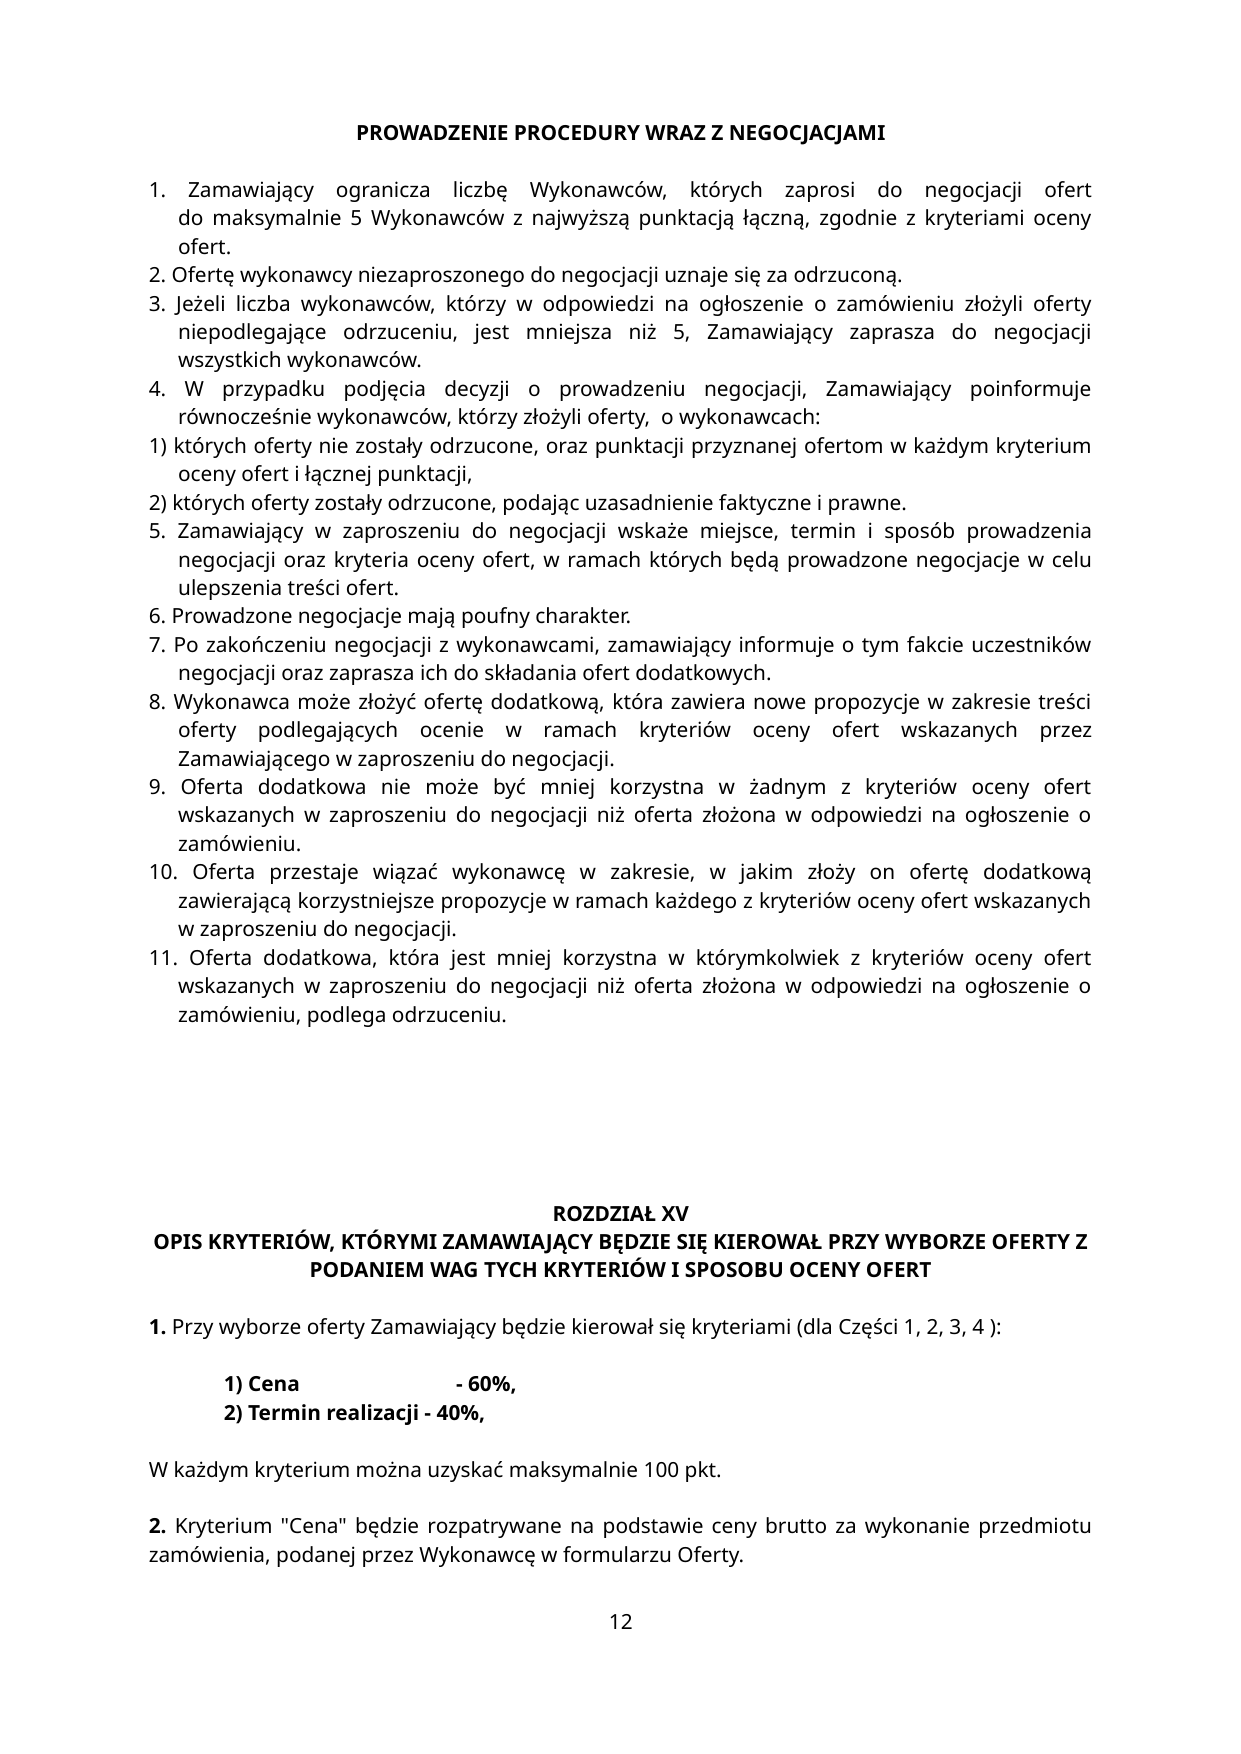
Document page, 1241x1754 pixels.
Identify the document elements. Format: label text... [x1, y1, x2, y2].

text PROWADZENIE PROCEDURY WRAZ Z NEGOCJACJAMI [148, 118, 1093, 147]
list 2. Kryterium "Cena" będzie rozpatrywane na podstawie ceny brutto za wykonanie przedmiotu zamówienia, podanej przez Wykonawcę w formularzu Oferty. [148, 1512, 1093, 1568]
text 10. Oferta przestaje wiązać wykonawcę w zakresie, w jakim złoży on ofertę dodatkową zawierającą korzystniejsze propozycje w ramach każdego z kryteriów oceny ofert wskazanych w zaproszeniu do negocjacji. [148, 857, 1093, 943]
text 6. Prowadzone negocjacje mają poufny charakter. [148, 602, 1093, 630]
text 4. W przypadku podjęcia decyzji o prowadzeniu negocjacji, Zamawiający poinformuje równocześnie wykonawców, którzy złożyli oferty, o wykonawcach: [148, 374, 1093, 431]
list W każdym kryterium można uzyskać maksymalnie 100 pkt. [148, 1455, 1093, 1483]
text 2) których oferty zostały odrzucone, podając uzasadnienie faktyczne i prawne. [148, 488, 1093, 516]
text 2. Ofertę wykonawcy niezaproszonego do negocjacji uznaje się za odrzuconą. [148, 260, 1093, 289]
text 1) których oferty nie zostały odrzucone, oraz punktacji przyznanej ofertom w każdym kryterium oceny ofert i łącznej punktacji, [148, 431, 1093, 488]
text OPIS KRYTERIÓW, KTÓRYMI ZAMAWIAJĄCY BĘDZIE SIĘ KIEROWAŁ PRZY WYBORZE OFERTY Z PODANIEM WAG TYCH KRYTERIÓW I SPOSOBU OCENY OFERT [148, 1227, 1093, 1284]
list 2) Termin realizacji - 40%, [186, 1398, 1093, 1426]
text 5. Zamawiający w zaproszeniu do negocjacji wskaże miejsce, termin i sposób prowadzenia negocjacji oraz kryteria oceny ofert, w ramach których będą prowadzone negocjacje w celu ulepszenia treści ofert. [148, 516, 1093, 602]
text 11. Oferta dodatkowa, która jest mniej korzystna w którymkolwiek z kryteriów oceny ofert wskazanych w zaproszeniu do negocjacji niż oferta złożona w odpowiedzi na ogłoszenie o zamówieniu, podlega odrzuceniu. [148, 943, 1093, 1028]
list 1. Przy wyborze oferty Zamawiający będzie kierował się kryteriami (dla Części 1, 2, 3, 4 ): [148, 1312, 1093, 1341]
text 8. Wykonawca może złożyć ofertę dodatkową, która zawiera nowe propozycje w zakresie treści oferty podlegających ocenie w ramach kryteriów oceny ofert wskazanych przez Zamawiającego w zaproszeniu do negocjacji. [148, 687, 1093, 772]
text ROZDZIAŁ XV [148, 1199, 1093, 1227]
list 1) Cena - 60%, [186, 1369, 1093, 1398]
text 3. Jeżeli liczba wykonawców, którzy w odpowiedzi na ogłoszenie o zamówieniu złożyli oferty niepodlegające odrzuceniu, jest mniejsza niż 5, Zamawiający zaprasza do negocjacji wszystkich wykonawców. [148, 289, 1093, 374]
text 1. Zamawiający ogranicza liczbę Wykonawców, których zaprosi do negocjacji ofert do maksymalnie 5 Wykonawców z najwyższą punktacją łączną, zgodnie z kryteriami oceny ofert. [148, 175, 1093, 260]
text 7. Po zakończeniu negocjacji z wykonawcami, zamawiający informuje o tym fakcie uczestników negocjacji oraz zaprasza ich do składania ofert dodatkowych. [148, 630, 1093, 687]
text 9. Oferta dodatkowa nie może być mniej korzystna w żadnym z kryteriów oceny ofert wskazanych w zaproszeniu do negocjacji niż oferta złożona w odpowiedzi na ogłoszenie o zamówieniu. [148, 772, 1093, 857]
